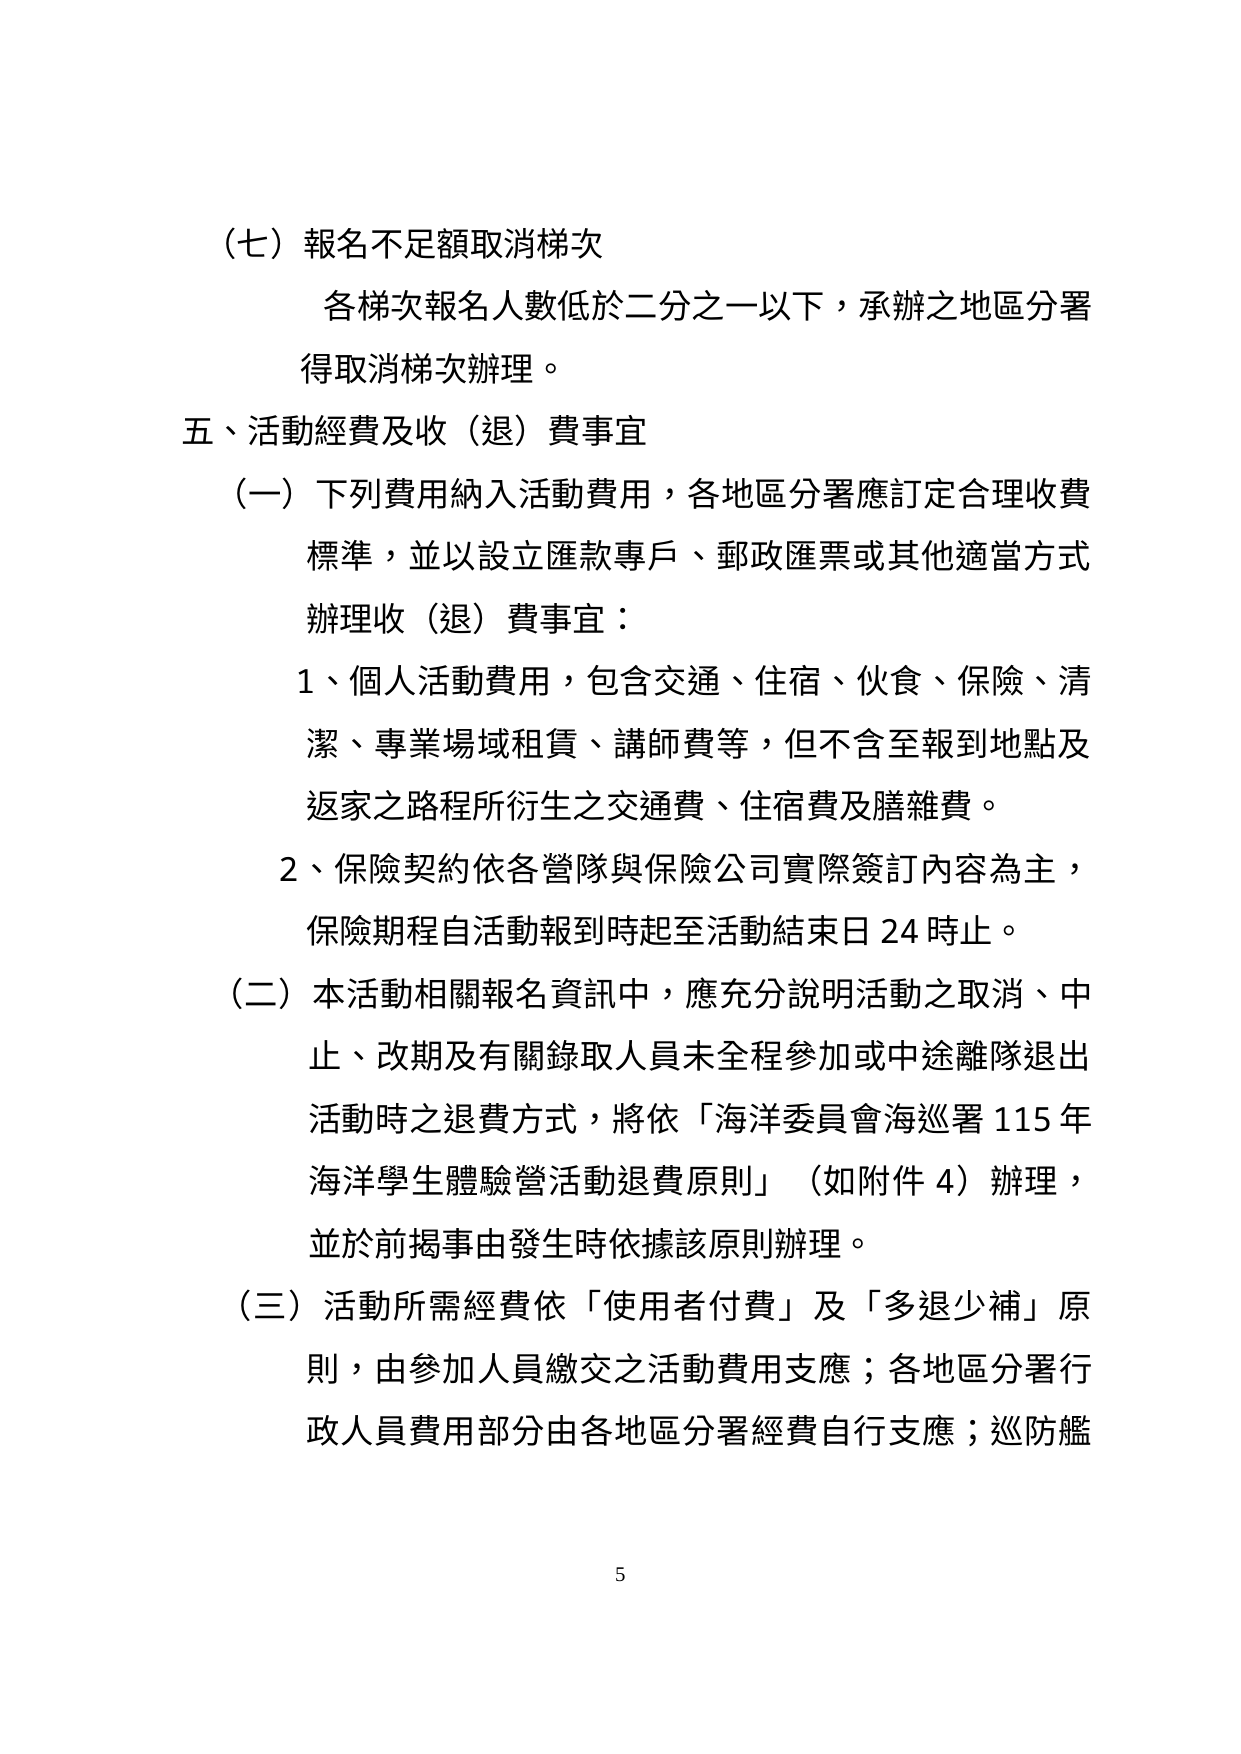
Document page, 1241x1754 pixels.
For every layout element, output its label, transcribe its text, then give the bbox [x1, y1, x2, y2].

text 五、活動經費及收（退）費事宜 [148, 388, 1092, 450]
text （二）本活動相關報名資訊中，應充分說明活動之取消、中止、改期及有關錄取人員未全程參加或中途離隊退出活動時之退費方式，將依「海洋委員會海巡署115年海洋學生體驗營活動退費原則」（如附件4）辦理，並於前揭事由發生時依據該原則辦理。 [210, 950, 1092, 1263]
text （七）報名不足額取消梯次 [148, 200, 1092, 263]
text 2、保險契約依各營隊與保險公司實際簽訂內容為主，保險期程自活動報到時起至活動結束日24時止。 [173, 825, 1092, 950]
text （一）下列費用納入活動費用，各地區分署應訂定合理收費標準，並以設立匯款專戶、郵政匯票或其他適當方式辦理收（退）費事宜： [173, 450, 1092, 638]
text （三）活動所需經費依「使用者付費」及「多退少補」原則，由參加人員繳交之活動費用支應；各地區分署行政人員費用部分由各地區分署經費自行支應；巡防艦 [173, 1263, 1092, 1450]
text 各梯次報名人數低於二分之一以下，承辦之地區分署得取消梯次辦理。 [203, 263, 1092, 388]
text 1、個人活動費用，包含交通、住宿、伙食、保險、清潔、專業場域租賃、講師費等，但不含至報到地點及返家之路程所衍生之交通費、住宿費及膳雜費。 [173, 638, 1092, 825]
